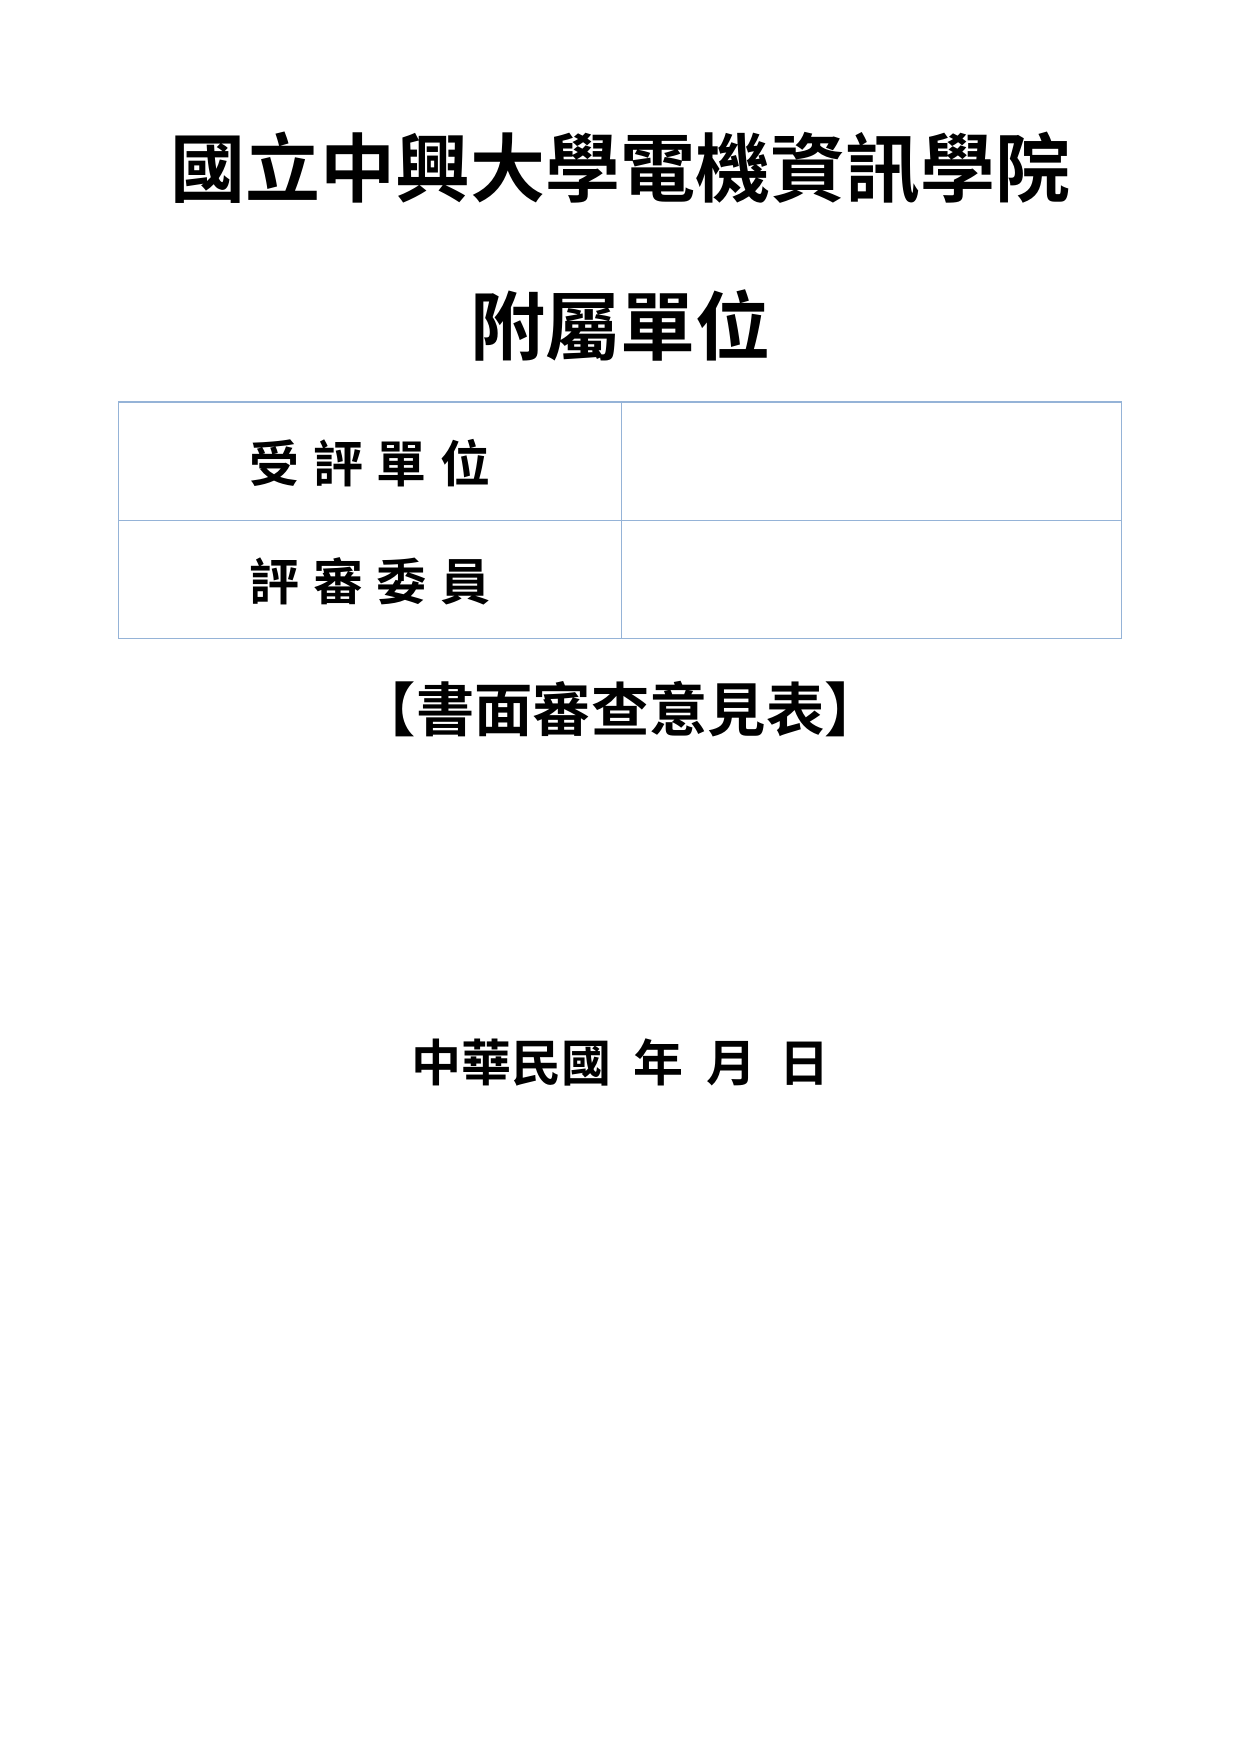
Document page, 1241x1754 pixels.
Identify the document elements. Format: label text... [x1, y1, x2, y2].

text 附屬單位 [118, 268, 1122, 376]
table_header [622, 403, 1121, 519]
table_cell [622, 521, 1121, 638]
table_cell 評審委員 [119, 521, 621, 638]
text 國立中興大學電機資訊學院 [118, 109, 1122, 218]
text 【書面審查意見表】 [118, 664, 1122, 748]
text 中華民國年月日 [118, 1023, 1122, 1096]
table_header 受評單位 [119, 403, 621, 519]
